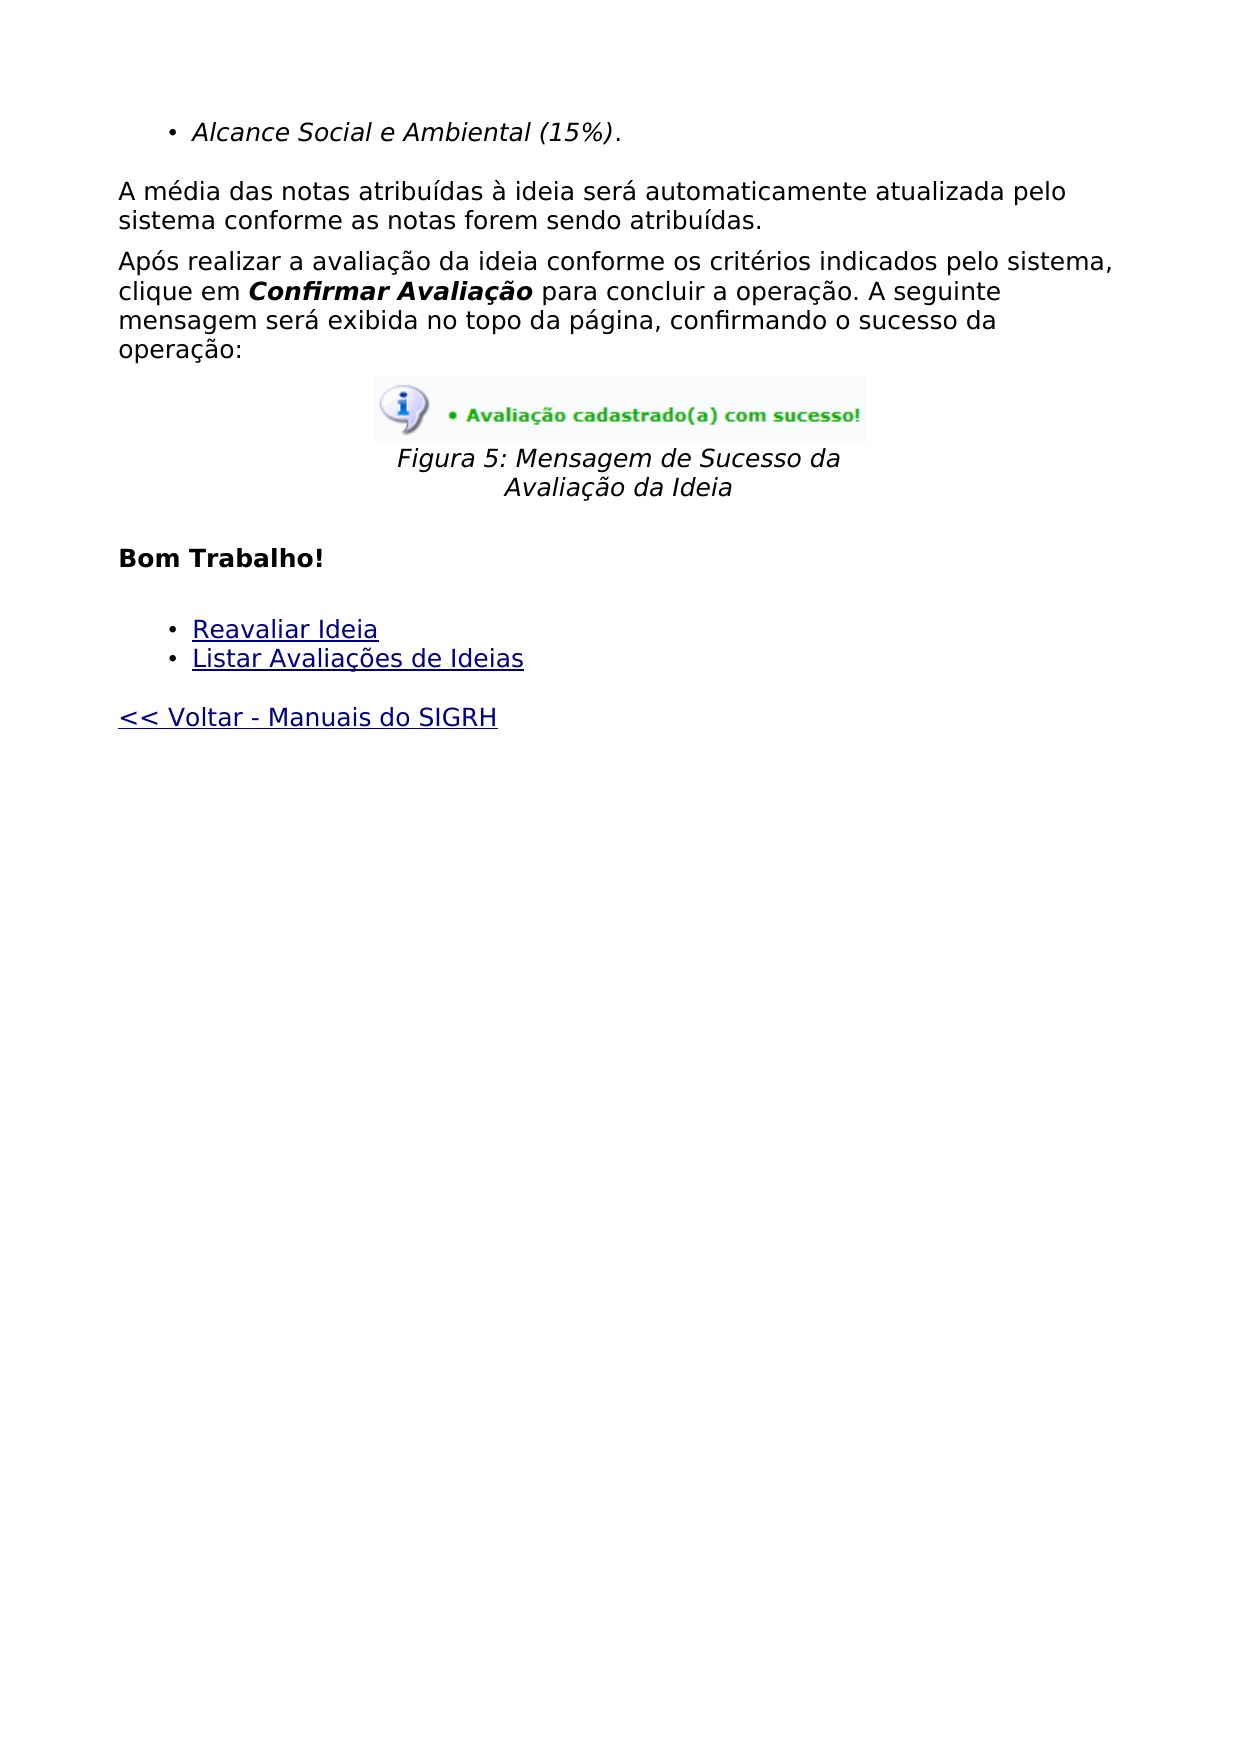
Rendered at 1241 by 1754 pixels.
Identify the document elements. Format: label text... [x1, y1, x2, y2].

text Após realizar a avaliação da ideia conforme os critérios indicados pelo sistema, clique em Confirmar Avaliação para concluir a operação. A seguinte mensagem será exibida no topo da página, confirmando o sucesso da operação: [118, 248, 1122, 364]
list Listar Avaliações de Ideias [177, 644, 1122, 673]
text << Voltar - Manuais do SIGRH [118, 703, 1122, 732]
list Reavaliar Ideia [177, 615, 1122, 644]
list Alcance Social e Ambiental (15%). [177, 118, 1122, 147]
text A média das notas atribuídas à ideia será automaticamente atualizada pelo sistema conforme as notas forem sendo atribuídas. [118, 177, 1122, 235]
picture [374, 376, 867, 444]
text Figura 5: Mensagem de Sucesso da Avaliação da Ideia [374, 444, 866, 502]
text Bom Trabalho! [118, 544, 1122, 573]
